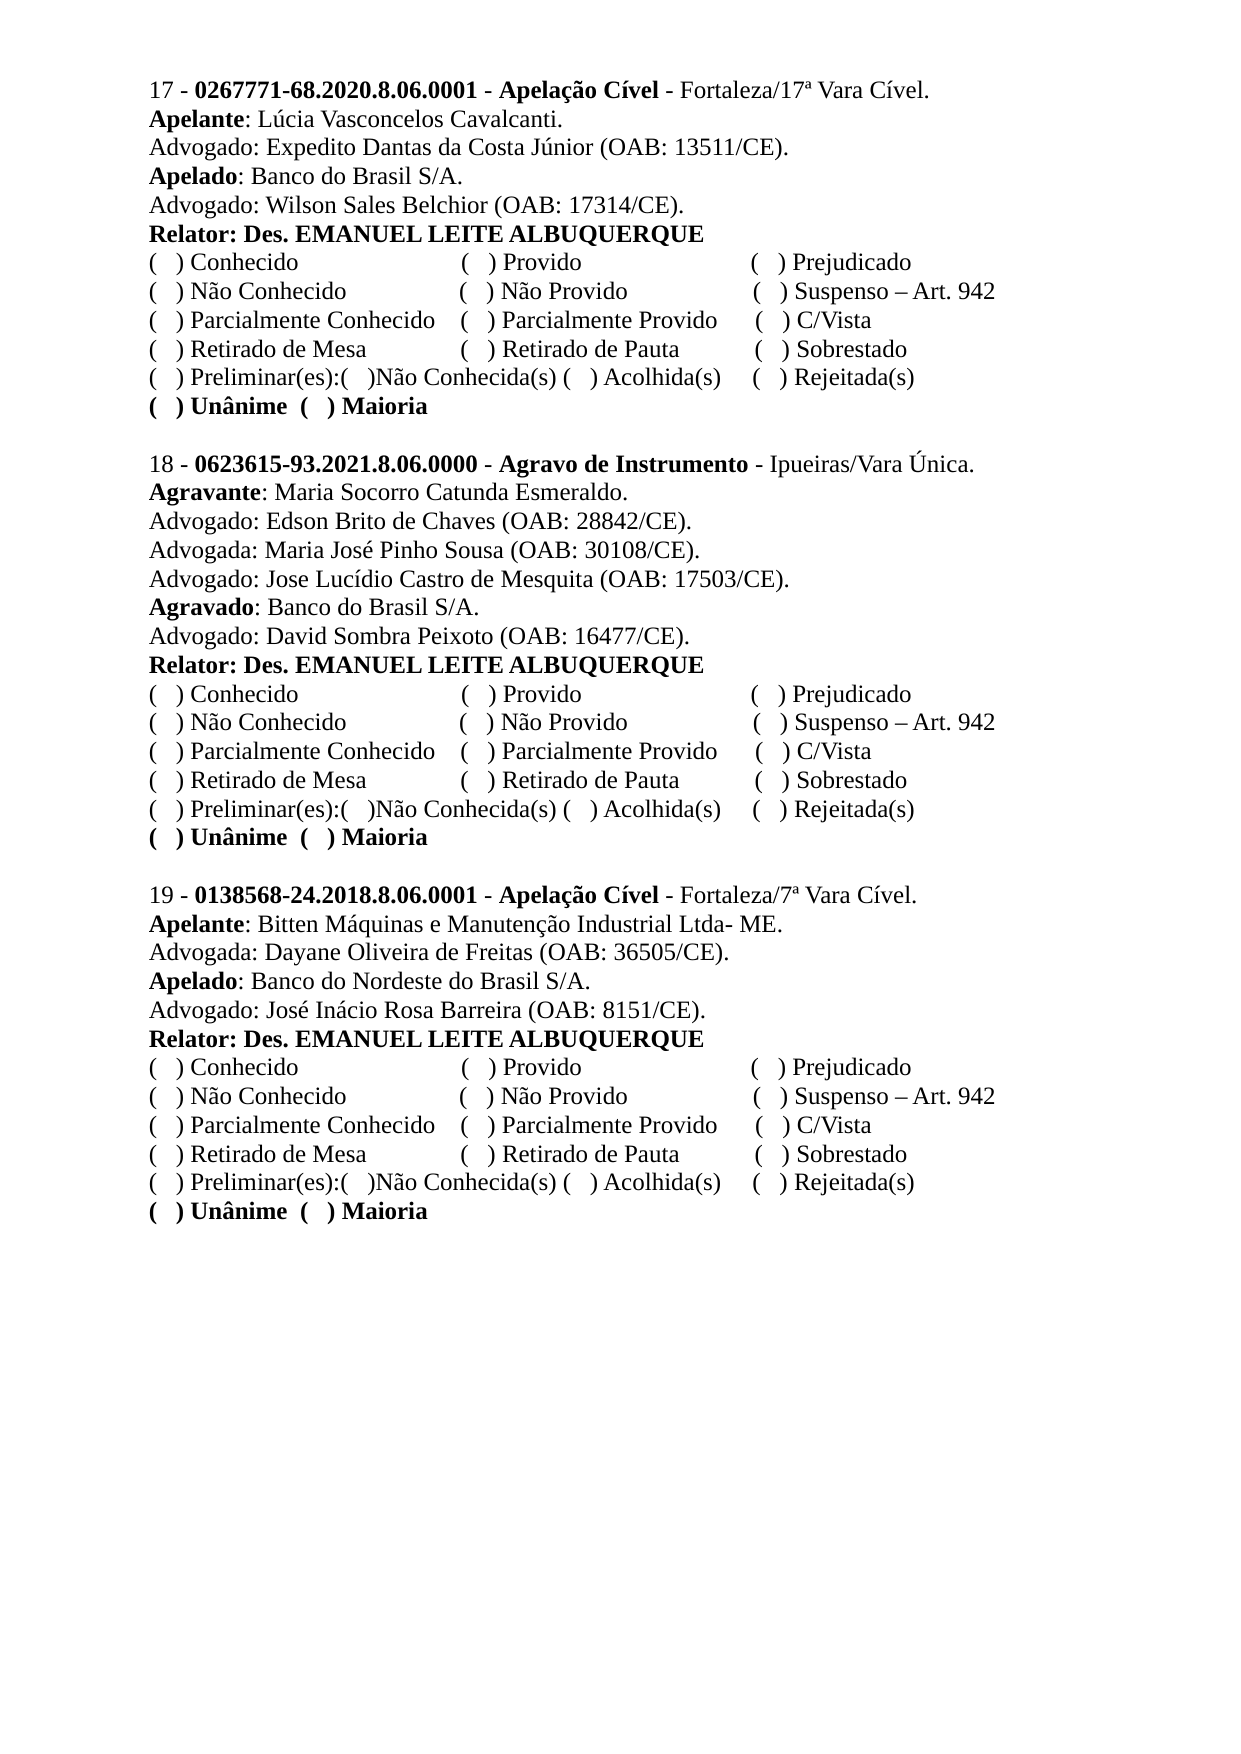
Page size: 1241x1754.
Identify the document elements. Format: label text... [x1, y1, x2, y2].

text ( ) Parcialmente Conhecido ( ) Parcialmente Provido ( ) C/Vista [148, 1110, 1158, 1139]
text 17 - 0267771-68.2020.8.06.0001 - Apelação Cível - Fortaleza/17ª Vara Cível. [148, 75, 1141, 104]
text ( ) Preliminar(es):( )Não Conhecida(s) ( ) Acolhida(s) ( ) Rejeitada(s) [148, 794, 1158, 822]
text ( ) Unânime ( ) Maioria [148, 822, 1158, 851]
text Apelante: Lúcia Vasconcelos Cavalcanti. [148, 104, 1141, 132]
text Advogado: Wilson Sales Belchior (OAB: 17314/CE). [148, 190, 1141, 219]
text ( ) Preliminar(es):( )Não Conhecida(s) ( ) Acolhida(s) ( ) Rejeitada(s) [148, 362, 1158, 391]
text Agravante: Maria Socorro Catunda Esmeraldo. [148, 477, 1141, 506]
text Relator: Des. EMANUEL LEITE ALBUQUERQUE [148, 219, 1141, 247]
text ( ) Conhecido ( ) Provido ( ) Prejudicado [148, 247, 1141, 276]
text Apelado: Banco do Brasil S/A. [148, 161, 1141, 190]
text Advogado: Edson Brito de Chaves (OAB: 28842/CE). [148, 506, 1141, 535]
text ( ) Retirado de Mesa ( ) Retirado de Pauta ( ) Sobrestado [148, 1139, 1158, 1167]
text Advogado: Expedito Dantas da Costa Júnior (OAB: 13511/CE). [148, 132, 1141, 161]
text ( ) Conhecido ( ) Provido ( ) Prejudicado [148, 679, 1141, 707]
text ( ) Unânime ( ) Maioria [148, 1196, 1158, 1225]
text ( ) Parcialmente Conhecido ( ) Parcialmente Provido ( ) C/Vista [148, 736, 1158, 765]
text Apelante: Bitten Máquinas e Manutenção Industrial Ltda- ME. [148, 909, 1141, 937]
text ( ) Não Conhecido ( ) Não Provido ( ) Suspenso – Art. 942 [148, 707, 1158, 736]
text Advogado: David Sombra Peixoto (OAB: 16477/CE). [148, 621, 1141, 650]
text Relator: Des. EMANUEL LEITE ALBUQUERQUE [148, 1024, 1141, 1052]
text ( ) Parcialmente Conhecido ( ) Parcialmente Provido ( ) C/Vista [148, 305, 1158, 334]
text Advogado: Jose Lucídio Castro de Mesquita (OAB: 17503/CE). [148, 564, 1141, 592]
text ( ) Não Conhecido ( ) Não Provido ( ) Suspenso – Art. 942 [148, 1081, 1158, 1110]
text Agravado: Banco do Brasil S/A. [148, 592, 1141, 621]
text Advogada: Maria José Pinho Sousa (OAB: 30108/CE). [148, 535, 1141, 564]
text Advogada: Dayane Oliveira de Freitas (OAB: 36505/CE). [148, 937, 1141, 966]
text ( ) Preliminar(es):( )Não Conhecida(s) ( ) Acolhida(s) ( ) Rejeitada(s) [148, 1167, 1158, 1196]
text Apelado: Banco do Nordeste do Brasil S/A. [148, 966, 1141, 995]
text ( ) Unânime ( ) Maioria [148, 391, 1158, 420]
text ( ) Não Conhecido ( ) Não Provido ( ) Suspenso – Art. 942 [148, 276, 1158, 305]
text Relator: Des. EMANUEL LEITE ALBUQUERQUE [148, 650, 1141, 679]
text ( ) Conhecido ( ) Provido ( ) Prejudicado [148, 1052, 1141, 1081]
text ( ) Retirado de Mesa ( ) Retirado de Pauta ( ) Sobrestado [148, 334, 1158, 362]
text 18 - 0623615-93.2021.8.06.0000 - Agravo de Instrumento - Ipueiras/Vara Única. [148, 449, 1141, 477]
text ( ) Retirado de Mesa ( ) Retirado de Pauta ( ) Sobrestado [148, 765, 1158, 794]
text 19 - 0138568-24.2018.8.06.0001 - Apelação Cível - Fortaleza/7ª Vara Cível. [148, 880, 1141, 909]
text Advogado: José Inácio Rosa Barreira (OAB: 8151/CE). [148, 995, 1141, 1024]
